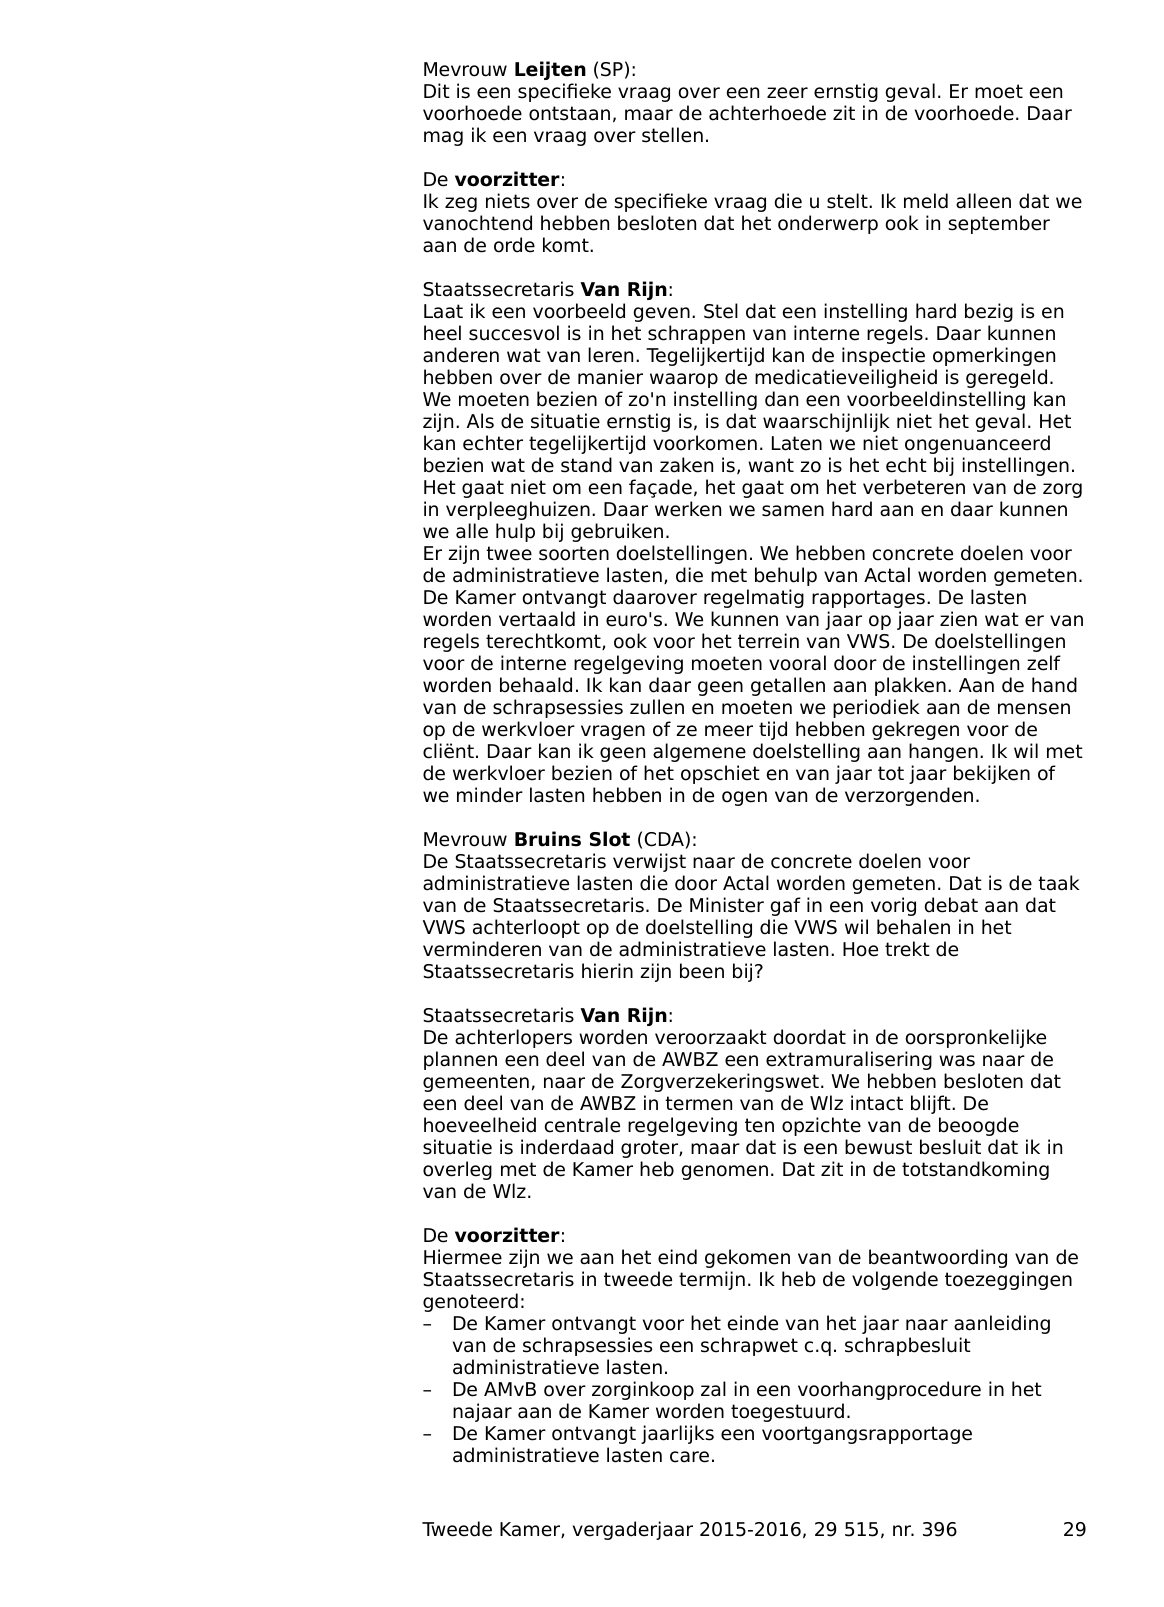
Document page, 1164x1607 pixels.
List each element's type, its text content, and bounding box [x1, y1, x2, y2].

text De Staatssecretaris verwijst naar de concrete doelen voor administratieve lasten die door Actal worden gemeten. Dat is de taak van de Staatssecretaris. De Minister gaf in een vorig debat aan dat VWS achterloopt op de doelstelling die VWS wil behalen in het verminderen van de administratieve lasten. Hoe trekt de Staatssecretaris hierin zijn been bij? [422, 851, 1087, 983]
text Laat ik een voorbeeld geven. Stel dat een instelling hard bezig is en heel succesvol is in het schrappen van interne regels. Daar kunnen anderen wat van leren. Tegelijkertijd kan de inspectie opmerkingen hebben over de manier waarop de medicatieveiligheid is geregeld. We moeten bezien of zo'n instelling dan een voorbeeldinstelling kan zijn. Als de situatie ernstig is, is dat waarschijnlijk niet het geval. Het kan echter tegelijkertijd voorkomen. Laten we niet ongenuanceerd bezien wat de stand van zaken is, want zo is het echt bij instellingen. Het gaat niet om een façade, het gaat om het verbeteren van de zorg in verpleeghuizen. Daar werken we samen hard aan en daar kunnen we alle hulp bij gebruiken. [422, 301, 1087, 543]
text Staatssecretaris Van Rijn: [422, 1005, 1087, 1027]
text Mevrouw Bruins Slot (CDA): [422, 829, 1087, 851]
text De achterlopers worden veroorzaakt doordat in de oorspronkelijke plannen een deel van de AWBZ een extramuralisering was naar de gemeenten, naar de Zorgverzekeringswet. We hebben besloten dat een deel van de AWBZ in termen van de Wlz intact blijft. De hoeveelheid centrale regelgeving ten opzichte van de beoogde situatie is inderdaad groter, maar dat is een bewust besluit dat ik in overleg met de Kamer heb genomen. Dat zit in de totstandkoming van de Wlz. [422, 1027, 1087, 1203]
text Staatssecretaris Van Rijn: [422, 279, 1087, 301]
text De voorzitter: [422, 169, 1087, 191]
text – De AMvB over zorginkoop zal in een voorhangprocedure in het najaar aan de Kamer worden toegestuurd. [422, 1379, 1087, 1423]
text Mevrouw Leijten (SP): [422, 59, 1087, 81]
text De voorzitter: [422, 1225, 1087, 1247]
text – De Kamer ontvangt voor het einde van het jaar naar aanleiding van de schrapsessies een schrapwet c.q. schrapbesluit administratieve lasten. [422, 1313, 1087, 1379]
text Dit is een specifieke vraag over een zeer ernstig geval. Er moet een voorhoede ontstaan, maar de achterhoede zit in de voorhoede. Daar mag ik een vraag over stellen. [422, 81, 1087, 147]
text Ik zeg niets over de specifieke vraag die u stelt. Ik meld alleen dat we vanochtend hebben besloten dat het onderwerp ook in september aan de orde komt. [422, 191, 1087, 257]
text Hiermee zijn we aan het eind gekomen van de beantwoording van de Staatssecretaris in tweede termijn. Ik heb de volgende toezeggingen genoteerd: [422, 1247, 1087, 1313]
text – De Kamer ontvangt jaarlijks een voortgangsrapportage administratieve lasten care. [422, 1423, 1087, 1467]
text Er zijn twee soorten doelstellingen. We hebben concrete doelen voor de administratieve lasten, die met behulp van Actal worden gemeten. De Kamer ontvangt daarover regelmatig rapportages. De lasten worden vertaald in euro's. We kunnen van jaar op jaar zien wat er van regels terechtkomt, ook voor het terrein van VWS. De doelstellingen voor de interne regelgeving moeten vooral door de instellingen zelf worden behaald. Ik kan daar geen getallen aan plakken. Aan de hand van de schrapsessies zullen en moeten we periodiek aan de mensen op de werkvloer vragen of ze meer tijd hebben gekregen voor de cliënt. Daar kan ik geen algemene doelstelling aan hangen. Ik wil met de werkvloer bezien of het opschiet en van jaar tot jaar bekijken of we minder lasten hebben in de ogen van de verzorgenden. [422, 543, 1087, 807]
